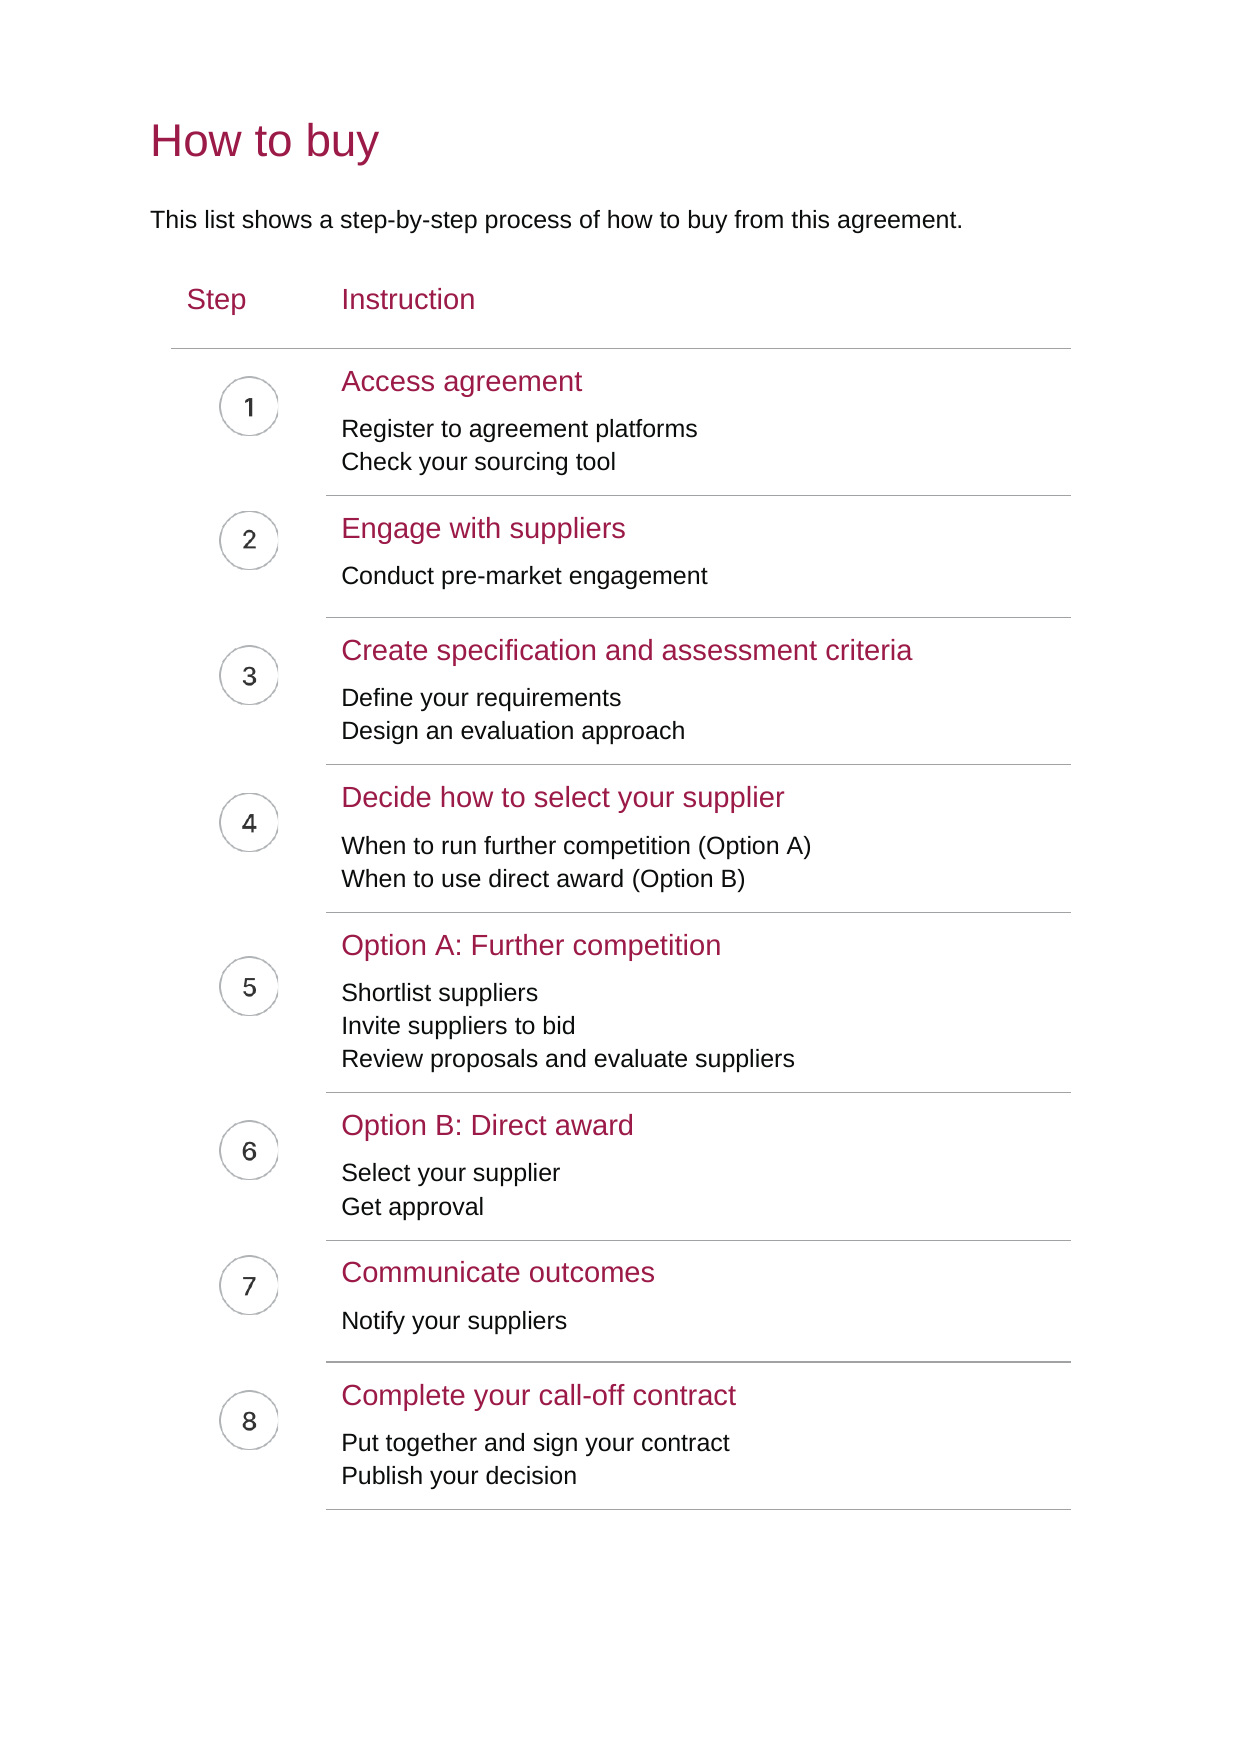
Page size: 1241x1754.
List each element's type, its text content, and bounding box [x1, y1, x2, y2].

table_cell [1071, 1092, 1086, 1239]
table_header [1071, 267, 1086, 347]
table_cell [171, 764, 326, 912]
table_cell [1071, 617, 1086, 764]
subtitle How to buy [150, 114, 1107, 167]
table_cell [171, 1361, 326, 1509]
table_header Instruction [326, 267, 1071, 347]
table_cell [1071, 348, 1086, 495]
table_cell Complete your call-off contract Put together and sign your contract Publish your decision [326, 1363, 1071, 1509]
table_cell Access agreement Register to agreement platforms Check your sourcing tool [326, 349, 1071, 495]
table_cell [171, 1240, 326, 1361]
table_cell [171, 495, 326, 617]
table_cell Create specification and assessment criteria Define your requirements Design an evaluation approach [326, 618, 1071, 764]
table_cell [171, 1092, 326, 1239]
table_cell [1071, 1240, 1086, 1361]
text This list shows a step-by-step process of how to buy from this agreement. [150, 205, 1107, 234]
table_cell Engage with suppliers Conduct pre-market engagement [326, 496, 1071, 617]
table_header Step [171, 267, 326, 347]
table_cell Option A: Further competition Shortlist suppliers Invite suppliers to bid Review proposals and evaluate suppliers [326, 913, 1071, 1092]
table_cell [1071, 764, 1086, 912]
table_cell Option B: Direct award Select your supplier Get approval [326, 1093, 1071, 1239]
table_cell [171, 349, 326, 495]
table_cell Decide how to select your supplier When to run further competition (Option A) When to use direct award (Option B) [326, 765, 1071, 912]
table_cell Communicate outcomes Notify your suppliers [326, 1241, 1071, 1361]
table_cell [1071, 495, 1086, 617]
table_cell [1071, 1361, 1086, 1509]
table_cell [1071, 912, 1086, 1092]
table_cell [171, 617, 326, 764]
table_cell [171, 912, 326, 1092]
